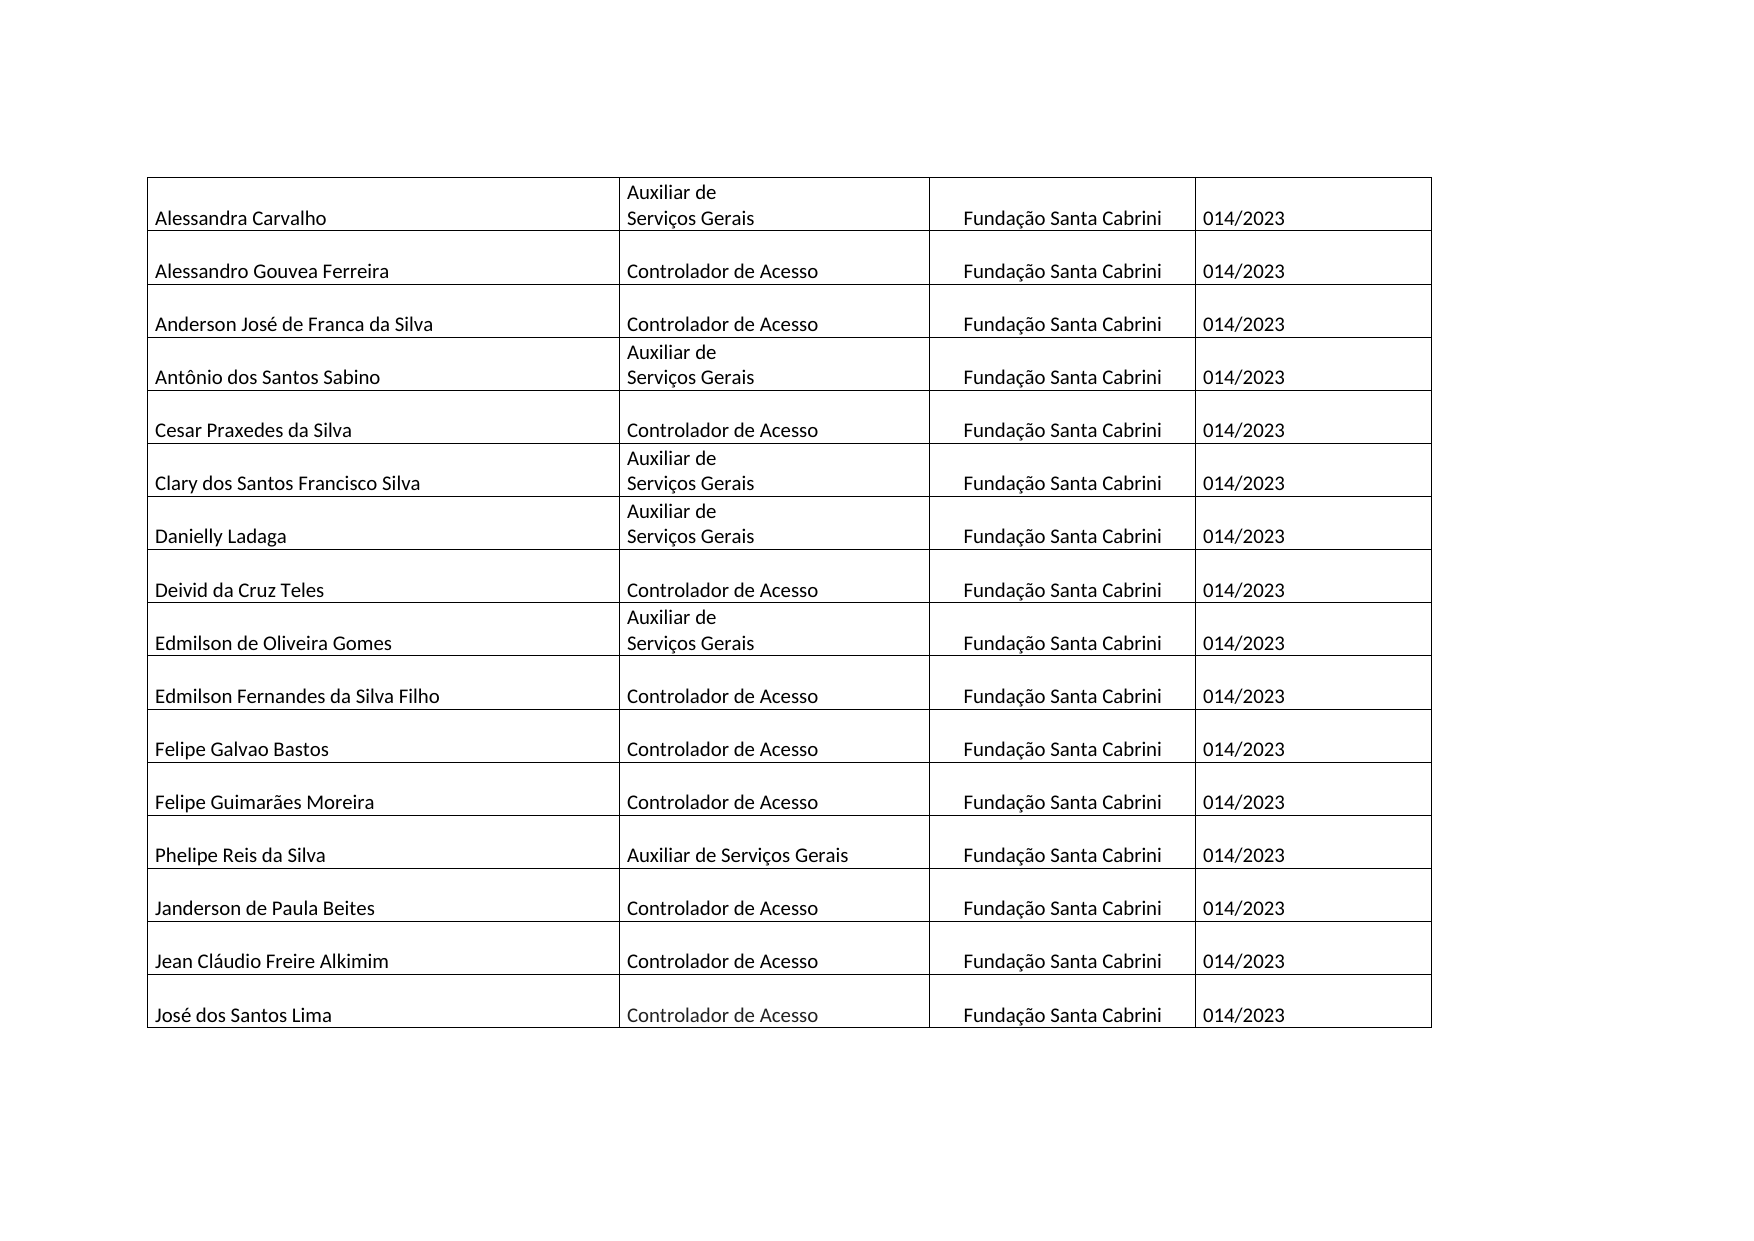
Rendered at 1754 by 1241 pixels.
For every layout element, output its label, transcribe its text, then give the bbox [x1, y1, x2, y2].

table_cell 014/2023 [1196, 231, 1431, 283]
table_cell 014/2023 [1196, 603, 1431, 655]
table_cell Phelipe Reis da Silva [148, 816, 619, 868]
table_cell Controlador de Acesso [620, 285, 929, 337]
table_cell 014/2023 [1196, 338, 1431, 390]
table_cell Alessandra Carvalho [148, 178, 619, 230]
table_cell Controlador de Acesso [620, 391, 929, 443]
table_cell 014/2023 [1196, 497, 1431, 549]
table_cell Clary dos Santos Francisco Silva [148, 444, 619, 496]
table_cell 014/2023 [1196, 816, 1431, 868]
table_cell Controlador de Acesso [620, 922, 929, 974]
table_cell Fundação Santa Cabrini [930, 178, 1195, 230]
table_cell 014/2023 [1196, 178, 1431, 230]
table_cell Auxiliar de Serviços Gerais [620, 816, 929, 868]
table_cell Edmilson de Oliveira Gomes [148, 603, 619, 655]
table_cell 014/2023 [1196, 444, 1431, 496]
table_cell Controlador de Acesso [620, 231, 929, 283]
table_cell Felipe Guimarães Moreira [148, 763, 619, 815]
table_cell Controlador de Acesso [620, 656, 929, 708]
table_cell Fundação Santa Cabrini [930, 603, 1195, 655]
table_cell Fundação Santa Cabrini [930, 231, 1195, 283]
table_cell Antônio dos Santos Sabino [148, 338, 619, 390]
table_cell 014/2023 [1196, 550, 1431, 602]
table_cell Cesar Praxedes da Silva [148, 391, 619, 443]
table_cell Deivid da Cruz Teles [148, 550, 619, 602]
table_cell Fundação Santa Cabrini [930, 922, 1195, 974]
table_cell Controlador de Acesso [620, 763, 929, 815]
table_cell Alessandro Gouvea Ferreira [148, 231, 619, 283]
table_cell Controlador de Acesso [620, 975, 929, 1027]
table_cell Fundação Santa Cabrini [930, 391, 1195, 443]
table_cell Controlador de Acesso [620, 710, 929, 762]
table_cell 014/2023 [1196, 975, 1431, 1027]
table_cell 014/2023 [1196, 285, 1431, 337]
table_cell 014/2023 [1196, 763, 1431, 815]
table_cell Auxiliar de Serviços Gerais [620, 603, 929, 655]
table_cell Auxiliar de Serviços Gerais [620, 178, 929, 230]
table_cell Fundação Santa Cabrini [930, 975, 1195, 1027]
table_cell Fundação Santa Cabrini [930, 869, 1195, 921]
table_cell Felipe Galvao Bastos [148, 710, 619, 762]
table_cell Anderson José de Franca da Silva [148, 285, 619, 337]
table_cell 014/2023 [1196, 656, 1431, 708]
table_cell Janderson de Paula Beites [148, 869, 619, 921]
table_cell 014/2023 [1196, 922, 1431, 974]
table_cell Auxiliar de Serviços Gerais [620, 444, 929, 496]
table_cell José dos Santos Lima [148, 975, 619, 1027]
table_cell Auxiliar de Serviços Gerais [620, 338, 929, 390]
table_cell Auxiliar de Serviços Gerais [620, 497, 929, 549]
table_cell Danielly Ladaga [148, 497, 619, 549]
table_cell Fundação Santa Cabrini [930, 338, 1195, 390]
table_cell Fundação Santa Cabrini [930, 710, 1195, 762]
table_cell Controlador de Acesso [620, 869, 929, 921]
table_cell Jean Cláudio Freire Alkimim [148, 922, 619, 974]
table_cell Edmilson Fernandes da Silva Filho [148, 656, 619, 708]
table_cell 014/2023 [1196, 869, 1431, 921]
table_cell 014/2023 [1196, 391, 1431, 443]
table_cell Controlador de Acesso [620, 550, 929, 602]
table_cell Fundação Santa Cabrini [930, 444, 1195, 496]
table_cell Fundação Santa Cabrini [930, 285, 1195, 337]
table_cell 014/2023 [1196, 710, 1431, 762]
table_cell Fundação Santa Cabrini [930, 550, 1195, 602]
table_cell Fundação Santa Cabrini [930, 656, 1195, 708]
table_cell Fundação Santa Cabrini [930, 816, 1195, 868]
table_cell Fundação Santa Cabrini [930, 497, 1195, 549]
table_cell Fundação Santa Cabrini [930, 763, 1195, 815]
